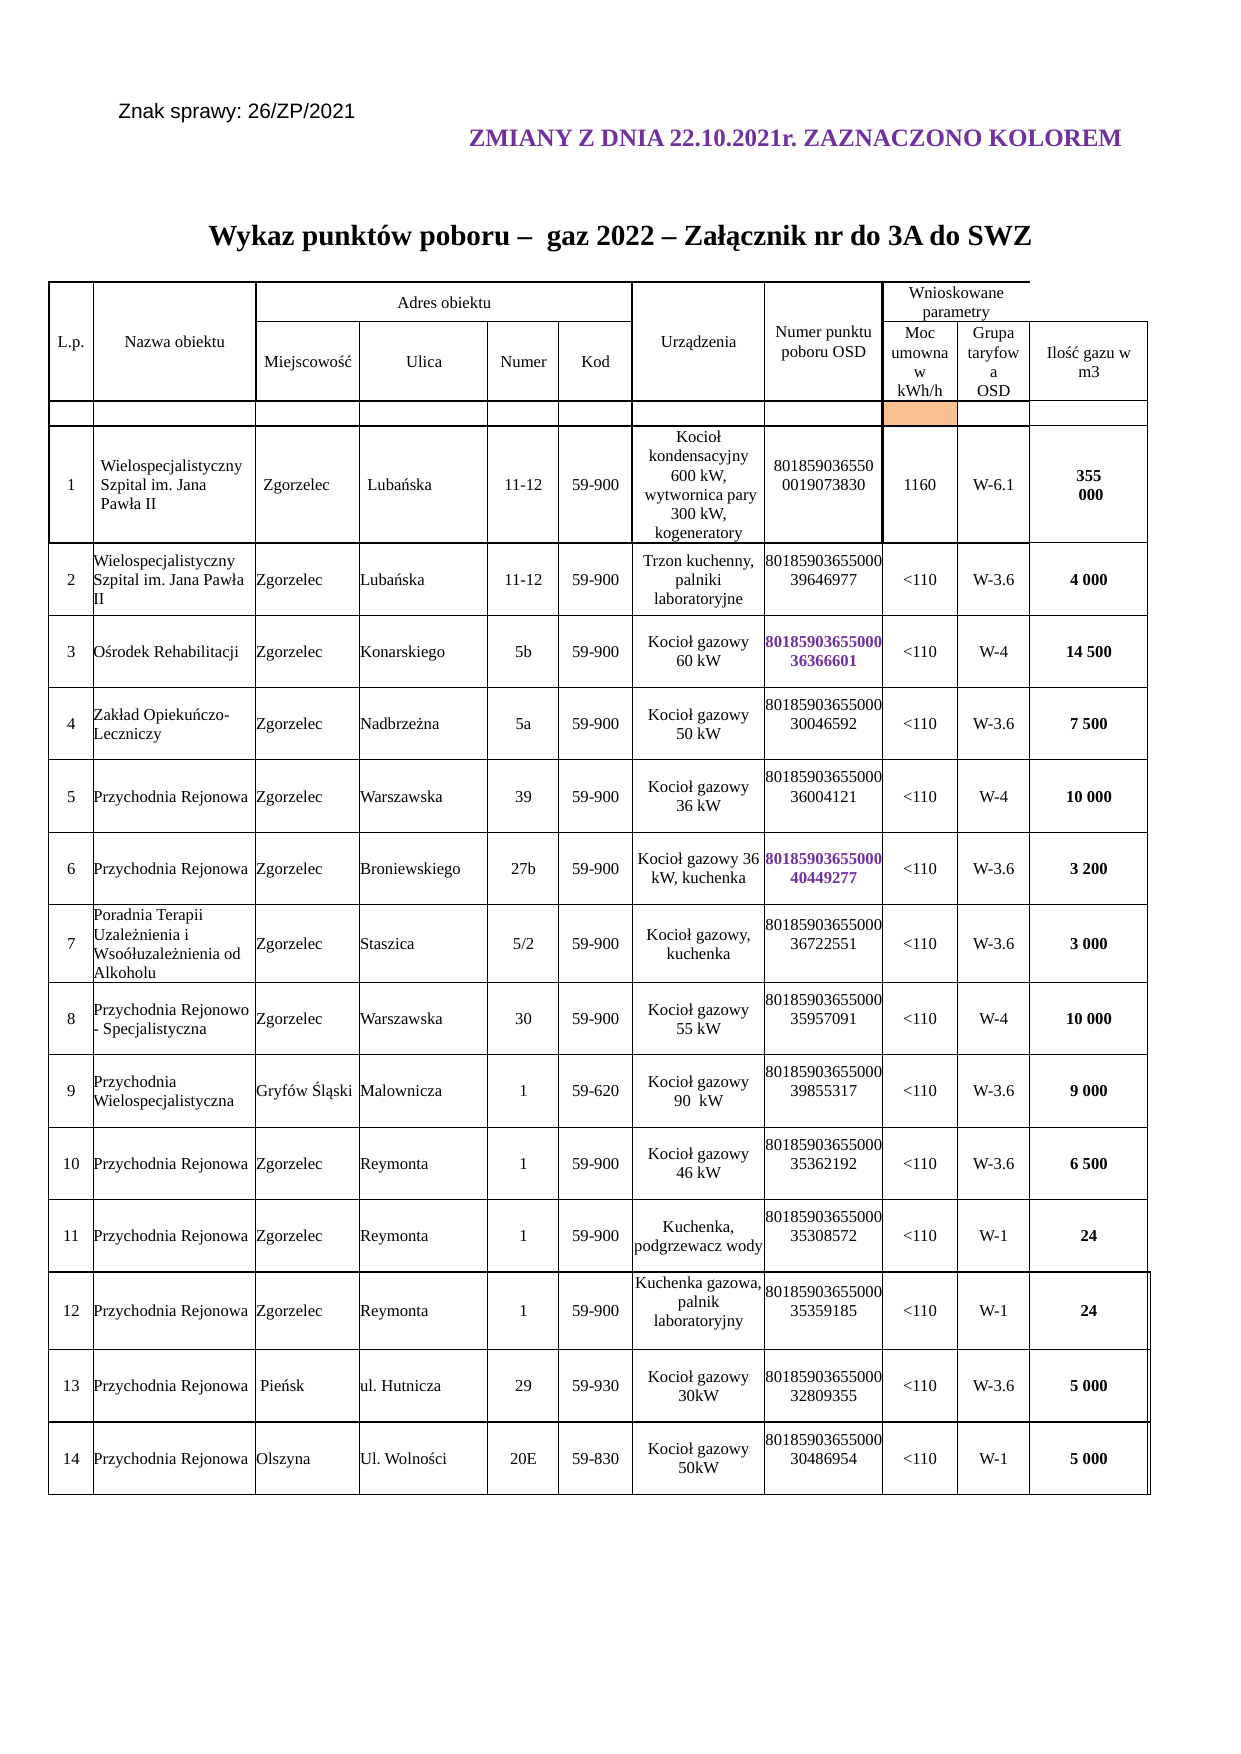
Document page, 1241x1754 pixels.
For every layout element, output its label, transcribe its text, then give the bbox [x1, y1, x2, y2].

table_cell [1151, 687, 1155, 759]
table_cell 59-900 [559, 1200, 632, 1271]
table_cell 30 [488, 983, 558, 1054]
table_cell Przychodnia Rejonowa [94, 1350, 255, 1421]
table_cell Gryfów Śląski [256, 1055, 359, 1127]
table_header [1148, 281, 1155, 321]
table_cell [1148, 321, 1155, 400]
table_cell Zgorzelec [256, 1273, 359, 1349]
table_cell 59-900 [559, 1273, 632, 1349]
table_cell Przychodnia Rejonowa [94, 1200, 255, 1271]
table_cell 59-830 [559, 1423, 632, 1494]
table_cell 11-12 [488, 427, 558, 542]
table_cell 8018590365500030486954 [765, 1423, 882, 1494]
table_cell Wielospecjalistyczny Szpital im. Jana Pawła II [94, 427, 255, 542]
table_cell Zgorzelec [256, 905, 359, 982]
table_cell 5 000 [1030, 1350, 1147, 1421]
table_cell 24 [1030, 1273, 1147, 1349]
table_cell 24 [1030, 1200, 1147, 1271]
table_cell 8018590365500035957091 [765, 983, 882, 1054]
table_cell 59-900 [559, 1128, 632, 1199]
table_cell Kocioł gazowy 50 kW [633, 688, 764, 759]
table_cell 8018590365500030046592 [765, 688, 882, 759]
table_cell 20E [488, 1423, 558, 1494]
table_cell [1151, 1271, 1155, 1349]
table_cell 4 000 [1030, 543, 1147, 614]
table_cell 1 [488, 1055, 558, 1127]
table_cell Kod [559, 322, 631, 400]
table_cell 1 [488, 1273, 558, 1349]
table_cell [1151, 1349, 1155, 1421]
table_header Numer punktu poboru OSD [765, 283, 881, 400]
table_cell Reymonta [360, 1273, 487, 1349]
table_cell 14 [49, 1423, 93, 1494]
table_cell 1 [50, 427, 93, 542]
table_cell W-3.6 [958, 1128, 1029, 1199]
table_cell 3 000 [1030, 905, 1147, 982]
table_cell [1151, 982, 1155, 1054]
table_cell <110 [883, 1128, 957, 1199]
table_cell Zgorzelec [256, 1200, 359, 1271]
table_cell Zgorzelec [256, 760, 359, 832]
table_cell 6 500 [1030, 1128, 1147, 1199]
table_cell Przychodnia Rejonowa [94, 1128, 255, 1199]
table_cell 12 [49, 1273, 93, 1349]
table_cell [884, 402, 957, 425]
table_cell <110 [883, 544, 957, 614]
table_header Urządzenia [633, 283, 764, 400]
table_cell W-4 [958, 983, 1029, 1054]
table_cell W-3.6 [958, 544, 1029, 614]
table_cell Zgorzelec [256, 983, 359, 1054]
table_cell 5 [49, 760, 93, 832]
table_cell Kocioł gazowy 90 kW [633, 1055, 764, 1127]
table_cell [1151, 1127, 1155, 1199]
table_cell <110 [883, 1055, 957, 1127]
table_cell [559, 402, 631, 425]
table_cell Grupa taryfowa OSD [958, 322, 1029, 400]
table_cell Kocioł gazowy, kuchenka [633, 905, 764, 982]
table_cell Przychodnia Rejonowa [94, 1273, 255, 1349]
table_cell <110 [883, 1273, 957, 1349]
table_cell 7 [49, 905, 93, 982]
table_cell Kocioł gazowy 30kW [633, 1350, 764, 1421]
table_cell Malownicza [360, 1055, 487, 1127]
table_cell W-1 [958, 1273, 1029, 1349]
table_cell Zgorzelec [256, 544, 359, 614]
table_cell 3 200 [1030, 833, 1147, 904]
table_cell 39 [488, 760, 558, 832]
table_cell Zgorzelec [256, 616, 359, 687]
table_cell Kocioł gazowy 36 kW [633, 760, 764, 832]
table_header Adres obiektu [257, 283, 631, 321]
table_cell 1 [488, 1200, 558, 1271]
table_cell Zakład Opiekuńczo-Leczniczy [94, 688, 255, 759]
table_cell Reymonta [360, 1200, 487, 1271]
table_cell <110 [883, 833, 957, 904]
table_cell Trzon kuchenny, palniki laboratoryjne [633, 544, 764, 614]
table_cell 8018590365500019073830 [765, 427, 881, 542]
table_cell 8018590365500035359185 [765, 1273, 882, 1349]
table_cell 8018590365500036722551 [765, 905, 882, 982]
table_cell Ilość gazu w m3 [1030, 322, 1147, 400]
table_cell [50, 402, 93, 425]
table_cell W-3.6 [958, 688, 1029, 759]
table_cell 59-930 [559, 1350, 632, 1421]
table_cell Kocioł gazowy 55 kW [633, 983, 764, 1054]
table_cell Warszawska [360, 983, 487, 1054]
table_cell <110 [883, 688, 957, 759]
table_cell [1151, 759, 1155, 832]
table_cell Lubańska [360, 427, 487, 542]
table_cell Zgorzelec [256, 833, 359, 904]
table_cell <110 [883, 1200, 957, 1271]
table_cell <110 [883, 1423, 957, 1494]
table_cell Przychodnia Wielospecjalistyczna [94, 1055, 255, 1127]
table_header [1030, 281, 1148, 321]
table_cell Poradnia Terapii Uzależnienia i Wsoółuzależnienia od Alkoholu [94, 905, 255, 982]
table_cell 59-620 [559, 1055, 632, 1127]
table_cell [633, 402, 764, 425]
table_cell Moc umowna w kWh/h [884, 322, 957, 400]
table_cell Ul. Wolności [360, 1423, 487, 1494]
table_cell Ulica [360, 322, 487, 400]
table_cell [1148, 425, 1155, 542]
table_cell [958, 402, 1029, 425]
table_cell Olszyna [256, 1423, 359, 1494]
table_cell [1151, 542, 1155, 614]
table_cell Konarskiego [360, 616, 487, 687]
table_cell Przychodnia Rejonowo - Specjalistyczna [94, 983, 255, 1054]
table_cell Kuchenka gazowa, palnik laboratoryjny [633, 1273, 764, 1349]
table_cell 9 000 [1030, 1055, 1147, 1127]
table_cell [1030, 401, 1147, 425]
text ZMIANY Z DNIA 22.10.2021r. ZAZNACZONO KOLOREM [118, 123, 1122, 151]
table_cell 2 [49, 544, 93, 614]
table_cell Przychodnia Rejonowa [94, 760, 255, 832]
table_cell Kocioł gazowy 60 kW [633, 616, 764, 687]
table_cell 59-900 [559, 833, 632, 904]
table_cell 59-900 [559, 616, 632, 687]
table_cell Numer [488, 322, 558, 400]
table_cell 8018590365500035308572 [765, 1200, 882, 1271]
table_cell [360, 402, 487, 425]
table_cell Reymonta [360, 1128, 487, 1199]
table_cell 8018590365500032809355 [765, 1350, 882, 1421]
table_cell Zgorzelec [256, 688, 359, 759]
table_cell W-1 [958, 1200, 1029, 1271]
table_cell 59-900 [559, 427, 631, 542]
table_cell 29 [488, 1350, 558, 1421]
table_cell 355 000 [1030, 426, 1147, 542]
table_cell Kocioł gazowy 36 kW, kuchenka [633, 833, 764, 904]
table_cell Pieńsk [256, 1350, 359, 1421]
table_cell Zgorzelec [256, 427, 359, 542]
table_cell <110 [883, 1350, 957, 1421]
text Wykaz punktów poboru – gaz 2022 – Załącznik nr do 3A do SWZ [118, 218, 1122, 252]
table_cell Miejscowość [257, 322, 359, 400]
table_cell Nadbrzeżna [360, 688, 487, 759]
table_cell Staszica [360, 905, 487, 982]
table_cell 8018590365500036004121 [765, 760, 882, 832]
table_cell 5a [488, 688, 558, 759]
table_cell 1160 [884, 427, 957, 542]
table_cell 4 [49, 688, 93, 759]
table_cell Kocioł kondensacyjny 600 kW, wytwornica pary 300 kW, kogeneratory [633, 427, 764, 542]
table_cell <110 [883, 905, 957, 982]
table_cell Kocioł gazowy 46 kW [633, 1128, 764, 1199]
table_cell Przychodnia Rejonowa [94, 1423, 255, 1494]
table_cell [765, 402, 881, 425]
table_cell 59-900 [559, 760, 632, 832]
table_cell 10 [49, 1128, 93, 1199]
table_cell Ośrodek Rehabilitacji [94, 616, 255, 687]
table_cell 59-900 [559, 983, 632, 1054]
table_cell 3 [49, 616, 93, 687]
table_cell 11 [49, 1200, 93, 1271]
table_cell <110 [883, 616, 957, 687]
table_cell 8018590365500035362192 [765, 1128, 882, 1199]
table_cell 8018590365500036366601 [765, 616, 882, 687]
table_cell W-4 [958, 760, 1029, 832]
table_cell 1 [488, 1128, 558, 1199]
table_cell [1151, 904, 1155, 982]
table_cell W-1 [958, 1423, 1029, 1494]
table_cell 59-900 [559, 905, 632, 982]
table_cell Lubańska [360, 544, 487, 614]
table_cell W-3.6 [958, 1055, 1029, 1127]
table_cell 8018590365500040449277 [765, 833, 882, 904]
table_cell Zgorzelec [256, 1128, 359, 1199]
table_cell Broniewskiego [360, 833, 487, 904]
table_cell Przychodnia Rejonowa [94, 833, 255, 904]
table_cell [1148, 400, 1155, 425]
table_cell [1151, 1054, 1155, 1127]
table_cell 6 [49, 833, 93, 904]
table_cell 59-900 [559, 688, 632, 759]
table_cell 8 [49, 983, 93, 1054]
table_cell [94, 402, 255, 425]
table_cell [1151, 1199, 1155, 1271]
table_cell 14 500 [1030, 616, 1147, 687]
table_cell 13 [49, 1350, 93, 1421]
table_cell 7 500 [1030, 688, 1147, 759]
table_cell ul. Hutnicza [360, 1350, 487, 1421]
table_cell W-3.6 [958, 1350, 1029, 1421]
table_cell 5 000 [1030, 1423, 1147, 1494]
table_cell <110 [883, 983, 957, 1054]
table_cell 8018590365500039855317 [765, 1055, 882, 1127]
table_cell 5b [488, 616, 558, 687]
table_cell [1151, 1421, 1155, 1494]
table_cell W-3.6 [958, 833, 1029, 904]
table_cell W-6.1 [958, 427, 1029, 542]
table_cell W-4 [958, 616, 1029, 687]
table_header Wnioskowane parametry [884, 283, 1030, 321]
table_header Nazwa obiektu [94, 283, 255, 400]
table_cell [256, 402, 359, 425]
table_cell W-3.6 [958, 905, 1029, 982]
table_cell 5/2 [488, 905, 558, 982]
table_header L.p. [50, 283, 93, 400]
table_cell 59-900 [559, 544, 632, 614]
table_cell [488, 402, 558, 425]
table_cell 11-12 [488, 544, 558, 614]
table_cell [1151, 615, 1155, 687]
table_cell <110 [883, 760, 957, 832]
table_cell 27b [488, 833, 558, 904]
table_cell Wielospecjalistyczny Szpital im. Jana Pawła II [94, 544, 255, 614]
table_cell [1151, 832, 1155, 904]
table_cell 10 000 [1030, 983, 1147, 1054]
table_cell Kocioł gazowy 50kW [633, 1423, 764, 1494]
table_cell 10 000 [1030, 760, 1147, 832]
table_cell 9 [49, 1055, 93, 1127]
table_cell 8018590365500039646977 [765, 544, 882, 614]
table_cell Kuchenka, podgrzewacz wody [633, 1200, 764, 1271]
table_cell Warszawska [360, 760, 487, 832]
